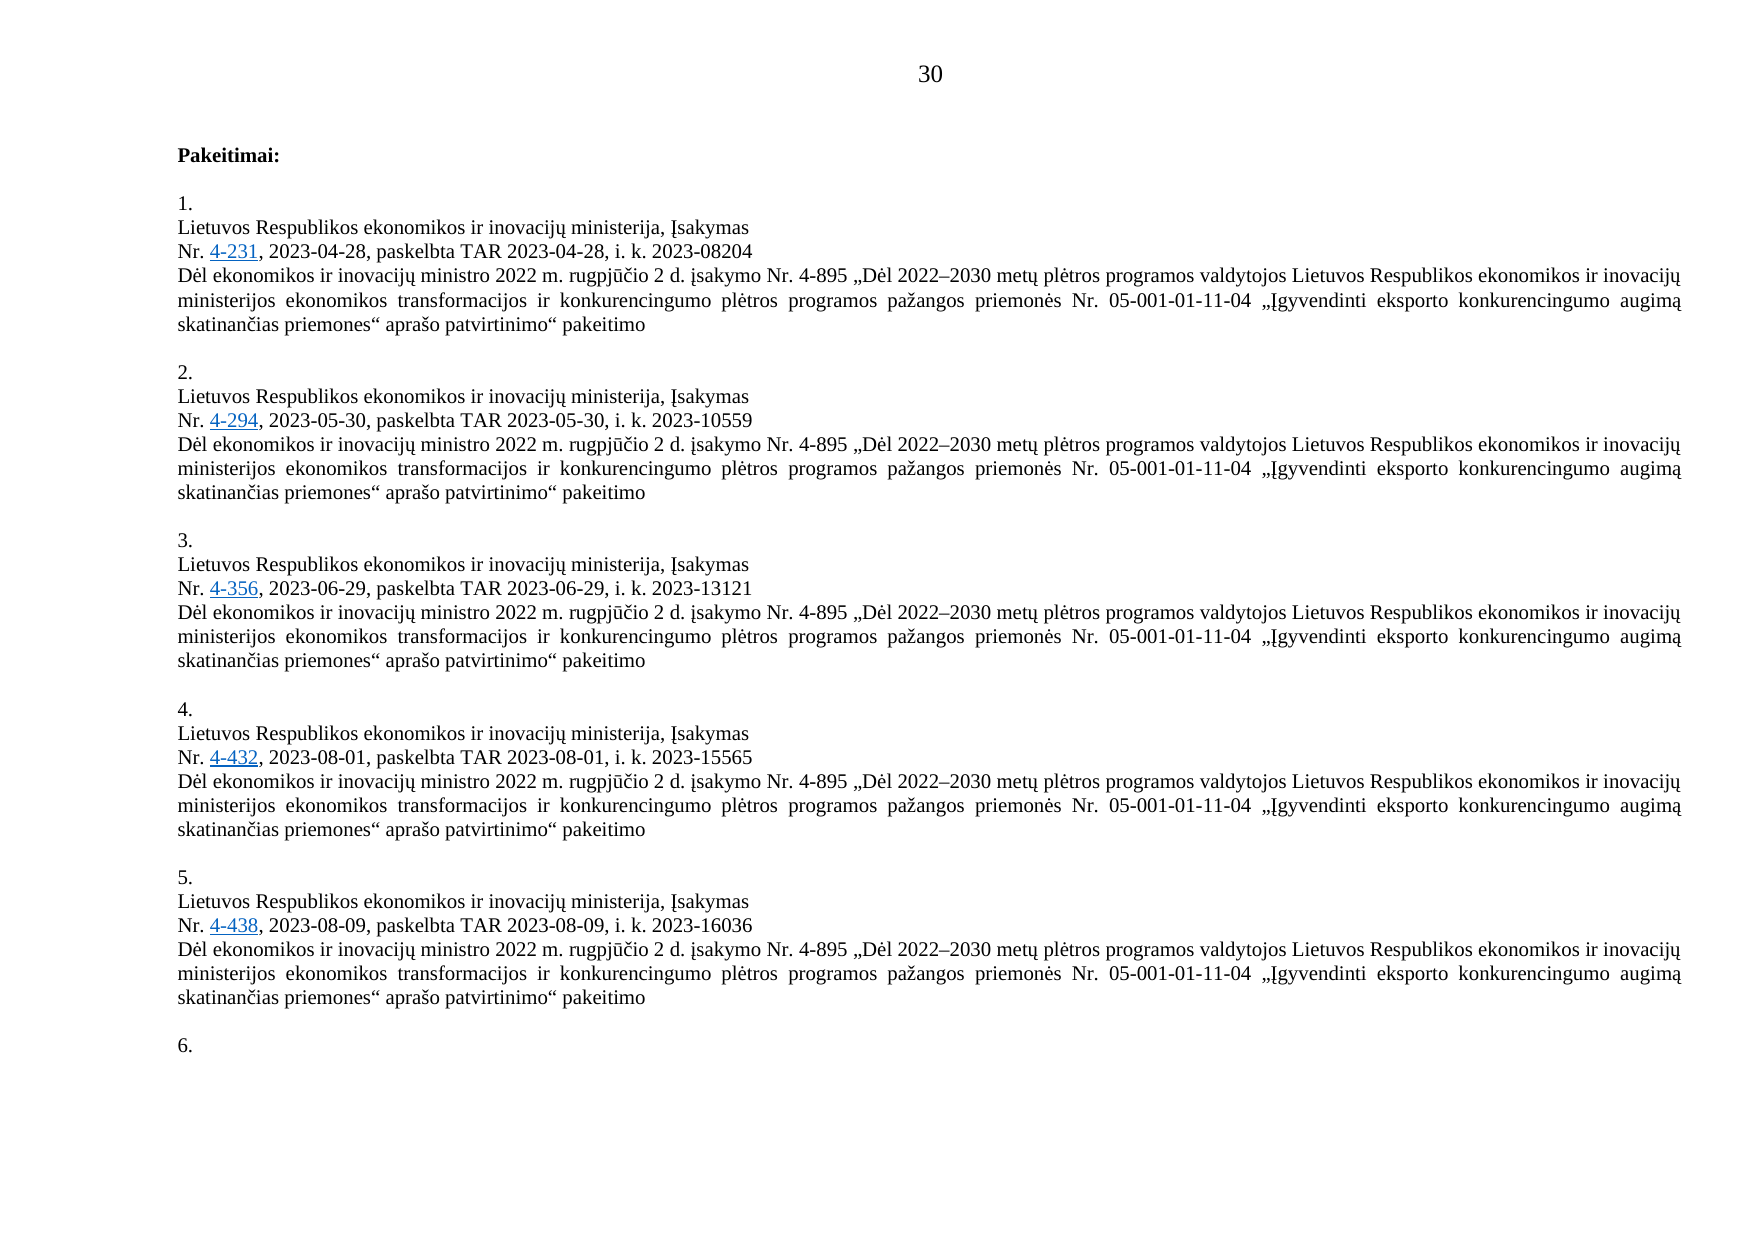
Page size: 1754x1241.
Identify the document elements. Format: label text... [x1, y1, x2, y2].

text Nr. 4-294, 2023-05-30, paskelbta TAR 2023-05-30, i. k. 2023-10559 [177, 408, 1683, 432]
text 4. [177, 697, 1683, 721]
text Nr. 4-231, 2023-04-28, paskelbta TAR 2023-04-28, i. k. 2023-08204 [177, 239, 1683, 263]
text Dėl ekonomikos ir inovacijų ministro 2022 m. rugpjūčio 2 d. įsakymo Nr. 4-895 „Dėl 2022–2030 metų plėtros programos valdytojos Lietuvos Respublikos ekonomikos ir inovacijų ministerijos ekonomikos transformacijos ir konkurencingumo plėtros programos pažangos priemonės Nr. 05-001-01-11-04 „Įgyvendinti eksporto konkurencingumo augimą skatinančias priemones“ aprašo patvirtinimo“ pakeitimo [177, 769, 1683, 841]
text 2. [177, 360, 1683, 384]
text Nr. 4-432, 2023-08-01, paskelbta TAR 2023-08-01, i. k. 2023-15565 [177, 745, 1683, 769]
text 6. [177, 1033, 1683, 1057]
text Nr. 4-356, 2023-06-29, paskelbta TAR 2023-06-29, i. k. 2023-13121 [177, 576, 1683, 600]
text Dėl ekonomikos ir inovacijų ministro 2022 m. rugpjūčio 2 d. įsakymo Nr. 4-895 „Dėl 2022–2030 metų plėtros programos valdytojos Lietuvos Respublikos ekonomikos ir inovacijų ministerijos ekonomikos transformacijos ir konkurencingumo plėtros programos pažangos priemonės Nr. 05-001-01-11-04 „Įgyvendinti eksporto konkurencingumo augimą skatinančias priemones“ aprašo patvirtinimo“ pakeitimo [177, 263, 1683, 336]
text 5. [177, 865, 1683, 889]
text Dėl ekonomikos ir inovacijų ministro 2022 m. rugpjūčio 2 d. įsakymo Nr. 4-895 „Dėl 2022–2030 metų plėtros programos valdytojos Lietuvos Respublikos ekonomikos ir inovacijų ministerijos ekonomikos transformacijos ir konkurencingumo plėtros programos pažangos priemonės Nr. 05-001-01-11-04 „Įgyvendinti eksporto konkurencingumo augimą skatinančias priemones“ aprašo patvirtinimo“ pakeitimo [177, 937, 1683, 1009]
text 1. [177, 191, 1683, 215]
text Pakeitimai: [177, 143, 1683, 167]
text Lietuvos Respublikos ekonomikos ir inovacijų ministerija, Įsakymas [177, 384, 1683, 408]
text Lietuvos Respublikos ekonomikos ir inovacijų ministerija, Įsakymas [177, 215, 1683, 239]
text 3. [177, 528, 1683, 552]
text Lietuvos Respublikos ekonomikos ir inovacijų ministerija, Įsakymas [177, 889, 1683, 913]
text Dėl ekonomikos ir inovacijų ministro 2022 m. rugpjūčio 2 d. įsakymo Nr. 4-895 „Dėl 2022–2030 metų plėtros programos valdytojos Lietuvos Respublikos ekonomikos ir inovacijų ministerijos ekonomikos transformacijos ir konkurencingumo plėtros programos pažangos priemonės Nr. 05-001-01-11-04 „Įgyvendinti eksporto konkurencingumo augimą skatinančias priemones“ aprašo patvirtinimo“ pakeitimo [177, 432, 1683, 504]
text Nr. 4-438, 2023-08-09, paskelbta TAR 2023-08-09, i. k. 2023-16036 [177, 913, 1683, 937]
text Lietuvos Respublikos ekonomikos ir inovacijų ministerija, Įsakymas [177, 721, 1683, 745]
text Lietuvos Respublikos ekonomikos ir inovacijų ministerija, Įsakymas [177, 552, 1683, 576]
text Dėl ekonomikos ir inovacijų ministro 2022 m. rugpjūčio 2 d. įsakymo Nr. 4-895 „Dėl 2022–2030 metų plėtros programos valdytojos Lietuvos Respublikos ekonomikos ir inovacijų ministerijos ekonomikos transformacijos ir konkurencingumo plėtros programos pažangos priemonės Nr. 05-001-01-11-04 „Įgyvendinti eksporto konkurencingumo augimą skatinančias priemones“ aprašo patvirtinimo“ pakeitimo [177, 600, 1683, 672]
